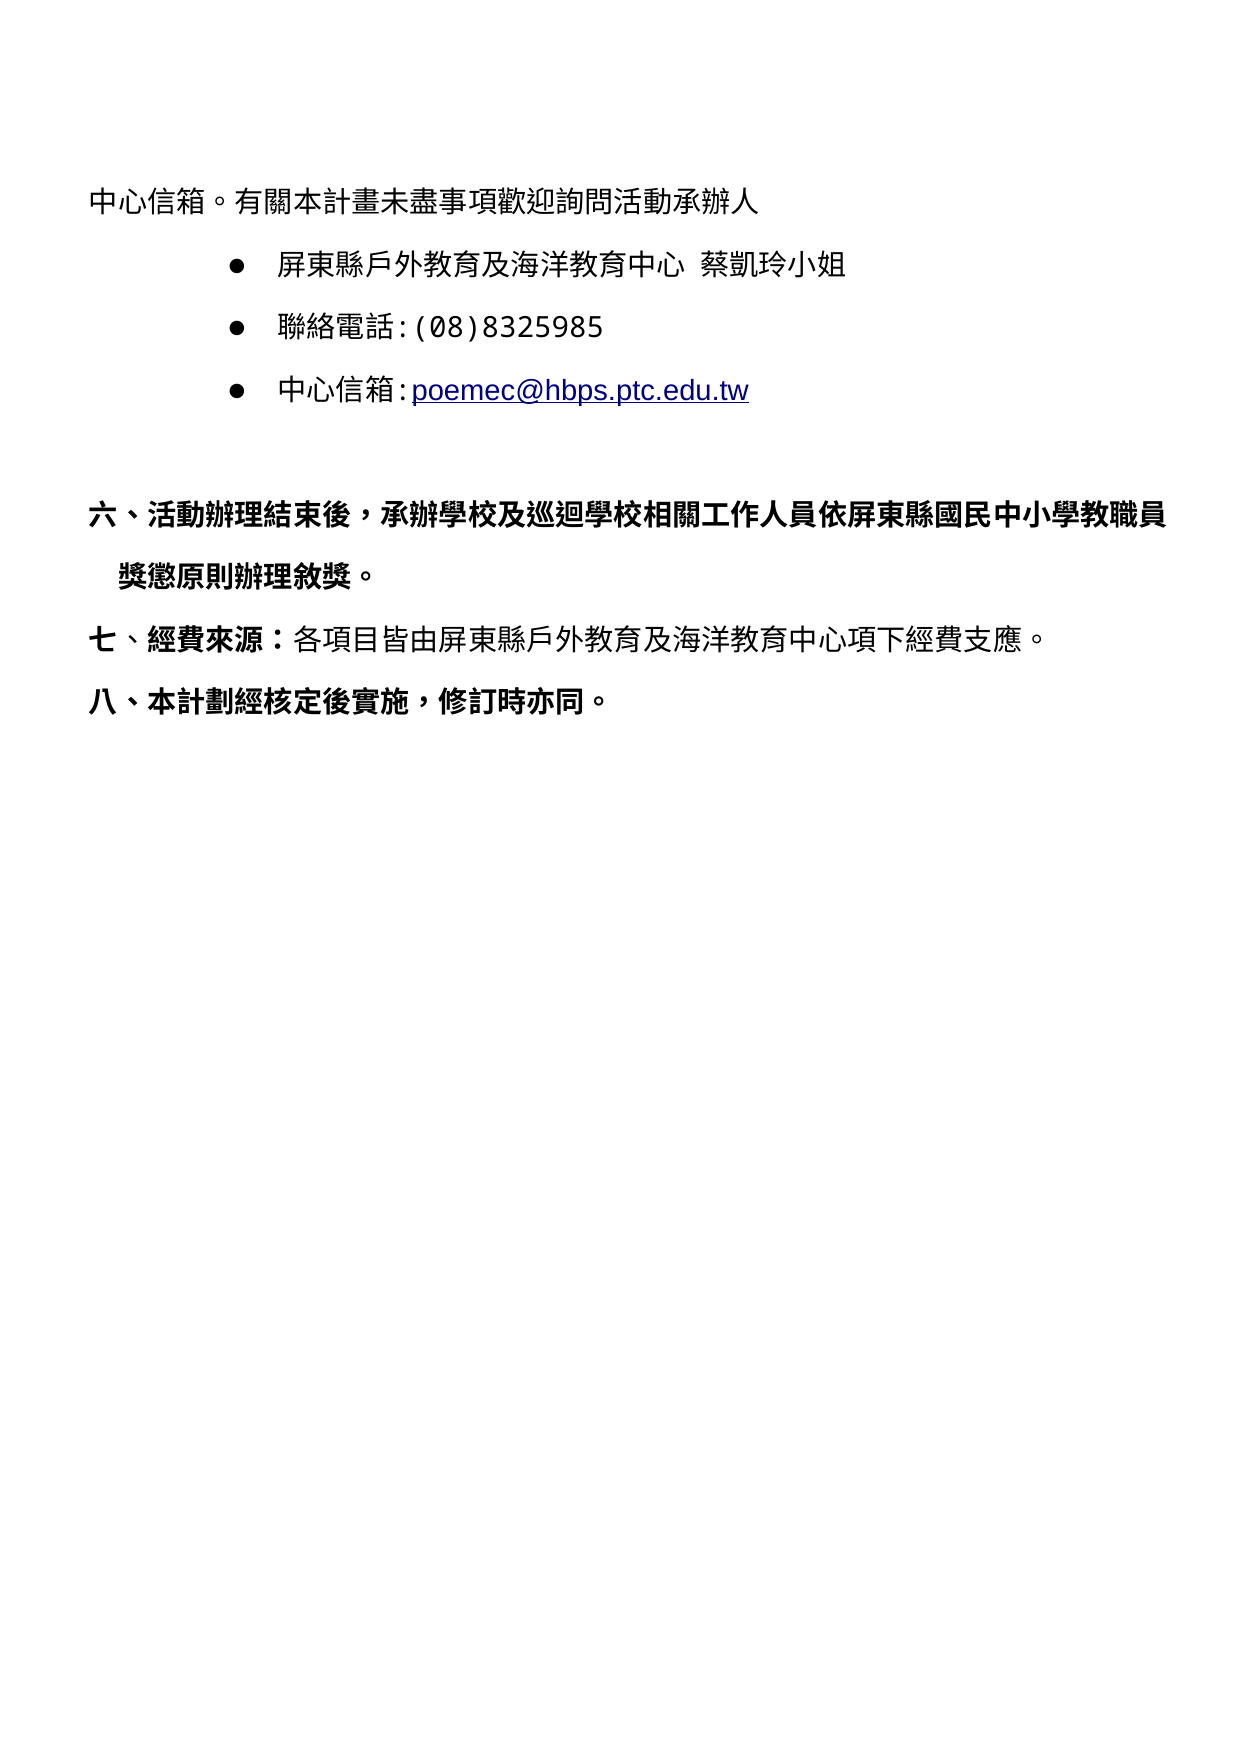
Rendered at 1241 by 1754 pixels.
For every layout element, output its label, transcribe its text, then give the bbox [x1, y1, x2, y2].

list 中心信箱:poemec@hbps.ptc.edu.tw [227, 346, 1196, 408]
text 八、本計劃經核定後實施，修訂時亦同。 [89, 658, 1196, 721]
text 中心信箱。有關本計畫未盡事項歡迎詢問活動承辦人 [89, 158, 1226, 221]
list 聯絡電話:(08)8325985 [227, 283, 1196, 346]
text 七、經費來源：各項目皆由屏東縣戶外教育及海洋教育中心項下經費支應。 [89, 596, 1196, 658]
text 六、活動辦理結束後，承辦學校及巡迴學校相關工作人員依屏東縣國民中小學教職員 [89, 471, 1196, 533]
text 獎懲原則辦理敘獎。 [89, 533, 1196, 596]
list 屏東縣戶外教育及海洋教育中心 蔡凱玲小姐 [227, 221, 1196, 283]
